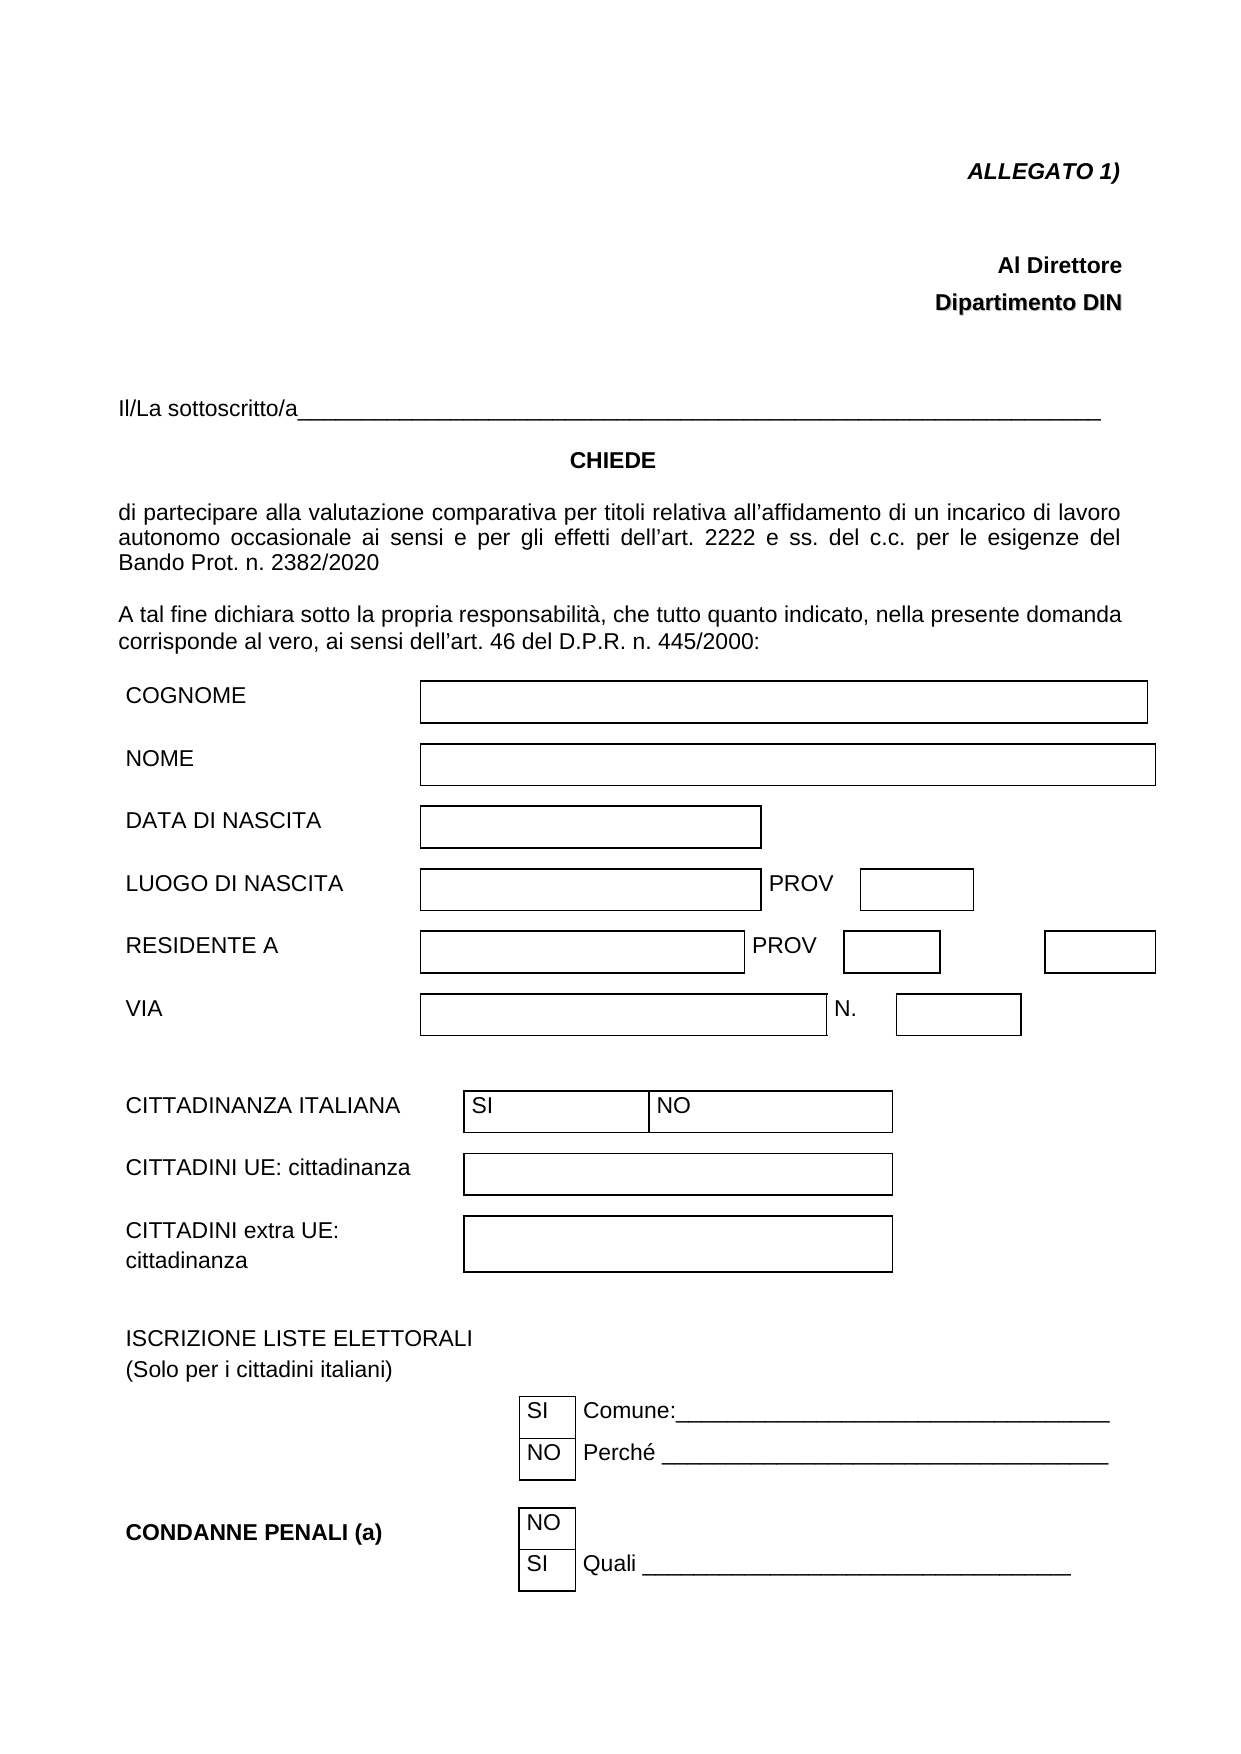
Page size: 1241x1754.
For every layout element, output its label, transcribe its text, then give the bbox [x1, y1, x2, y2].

table_cell [420, 724, 957, 743]
table_header [598, 1507, 1070, 1549]
text Dipartimento DIN [634, 289, 1122, 316]
table_cell [1045, 974, 1147, 993]
table_cell Comune:__________________________________ [576, 1396, 1213, 1437]
table_cell SI [520, 1397, 575, 1437]
table_cell [465, 1217, 892, 1271]
table_cell [118, 1396, 519, 1437]
table_cell [973, 1132, 1021, 1152]
table_cell [420, 1036, 744, 1069]
table_cell [957, 972, 973, 993]
table_cell [892, 805, 896, 847]
table_cell [118, 1194, 420, 1215]
table_cell VIA [118, 993, 420, 1034]
table_cell [118, 972, 420, 993]
table_cell [1021, 847, 1045, 868]
table_header COGNOME [118, 680, 420, 722]
table_cell [957, 1153, 973, 1194]
table_cell [1021, 805, 1045, 847]
text Il/La sottoscritto/a_______________________________________________________________ [118, 394, 1122, 421]
table_header [576, 1507, 598, 1549]
table_cell [118, 1438, 519, 1479]
table_cell [1045, 724, 1147, 743]
table_cell [465, 1154, 892, 1194]
table_cell [827, 1035, 844, 1069]
table_cell [973, 910, 1021, 930]
table_cell [973, 805, 1021, 847]
table_cell [1045, 847, 1147, 868]
table_header CONDANNE PENALI (a) [118, 1507, 518, 1549]
table_cell [420, 1132, 957, 1152]
table_cell [1147, 974, 1156, 993]
table_cell [973, 786, 1021, 805]
table_cell [1147, 1132, 1156, 1152]
table_cell [973, 972, 1021, 993]
subtitle ALLEGATO 1) [118, 158, 1122, 184]
text CHIEDE [103, 447, 1122, 474]
table_cell [844, 805, 861, 847]
table_cell [861, 805, 892, 847]
table_cell [1021, 1035, 1156, 1069]
table_cell [957, 805, 973, 847]
table_cell [118, 722, 420, 743]
table_cell [118, 1549, 518, 1590]
table_cell [957, 1215, 973, 1271]
table_cell Perché ___________________________________ [576, 1438, 1213, 1479]
table_cell [973, 1215, 1021, 1271]
table_cell [1147, 1153, 1156, 1194]
subtitle Al Direttore [634, 252, 1122, 279]
table_cell [861, 1035, 896, 1069]
text di partecipare alla valutazione comparativa per titoli relativa all’affidamento di un incarico di lavoro autonomo occasionale ai sensi e per gli effetti dell’art. 2222 e ss. del c.c. per le esigenze del Bando Prot. n. 2382/2020 [118, 500, 1122, 575]
table_cell [1045, 1215, 1147, 1271]
table_cell [940, 1153, 957, 1194]
table_cell [957, 847, 973, 868]
table_cell RESIDENTE A [118, 930, 420, 972]
table_cell PROV [762, 868, 860, 909]
text A tal fine dichiara sotto la propria responsabilità, che tutto quanto indicato, nella presente domanda corrisponde al vero, ai sensi dell’art. 46 del D.P.R. n. 445/2000: [118, 601, 1122, 654]
table_cell [118, 1069, 420, 1090]
table_cell PROV [745, 930, 843, 972]
table_cell [973, 847, 1021, 868]
table_cell [421, 995, 826, 1034]
table_cell [845, 932, 939, 972]
table_cell [118, 1132, 420, 1152]
table_cell SI [520, 1550, 575, 1590]
table_cell [1147, 786, 1156, 805]
table_cell [1147, 847, 1156, 868]
table_cell [1147, 1090, 1156, 1132]
table_cell CAP [941, 930, 1044, 972]
table_cell [897, 995, 1020, 1034]
table_cell [844, 1035, 861, 1069]
table_cell [1147, 993, 1156, 1034]
table_cell [1147, 722, 1156, 743]
table_cell [421, 870, 760, 909]
table_cell [420, 847, 957, 868]
table_header NO [520, 1509, 575, 1549]
table_cell [1021, 1215, 1045, 1271]
table_cell [973, 1153, 1021, 1194]
table_header [421, 682, 1147, 722]
table_cell [973, 1194, 1021, 1215]
table_cell [1021, 1153, 1045, 1194]
table_cell NO [650, 1092, 892, 1132]
table_cell [1147, 1194, 1156, 1215]
table_cell [1021, 1090, 1045, 1132]
table_cell [1045, 910, 1147, 930]
table_cell DATA DI NASCITA [118, 805, 420, 847]
table_cell [940, 1036, 957, 1069]
table_cell [896, 1153, 940, 1194]
table_header [525, 1325, 601, 1396]
table_cell [896, 1090, 940, 1132]
table_cell [973, 724, 1021, 743]
table_cell [1021, 1069, 1045, 1090]
table_cell [957, 911, 973, 930]
table_cell N. [827, 993, 896, 1034]
table_cell [973, 1090, 1021, 1132]
table_cell [1021, 972, 1045, 993]
table_cell NO [520, 1439, 575, 1479]
table_cell [896, 1036, 940, 1069]
table_cell [420, 972, 957, 993]
table_cell [973, 1036, 1021, 1069]
table_cell [745, 1036, 761, 1069]
table_cell CITTADINANZA ITALIANA [118, 1090, 463, 1132]
table_cell LUOGO DI NASCITA [118, 868, 420, 909]
table_cell [118, 1035, 420, 1069]
table_cell [957, 1194, 973, 1215]
table_cell [974, 868, 1021, 909]
table_cell [1045, 1194, 1147, 1215]
table_cell [1147, 1215, 1156, 1271]
table_cell [861, 870, 973, 909]
table_cell [973, 1069, 1021, 1090]
table_cell [420, 786, 957, 805]
table_cell [1045, 1090, 1147, 1132]
table_cell [957, 724, 973, 743]
table_cell [957, 1069, 973, 1090]
table_cell NOME [118, 743, 420, 784]
table_cell [1045, 1132, 1147, 1152]
table_cell [957, 1132, 973, 1152]
table_cell [1021, 1132, 1045, 1152]
table_cell [420, 910, 957, 930]
table_cell [1147, 1069, 1156, 1090]
table_cell [896, 805, 940, 847]
table_cell [896, 1215, 940, 1271]
table_cell [1045, 805, 1147, 847]
table_cell Quali _____________________________________ [576, 1549, 1070, 1590]
table_cell [1147, 910, 1156, 930]
table_cell [1021, 868, 1045, 909]
table_cell [1021, 910, 1045, 930]
table_cell [118, 785, 420, 805]
table_cell [421, 745, 1155, 784]
table_cell CITTADINI UE: cittadinanza [118, 1153, 463, 1194]
table_cell [1022, 993, 1045, 1034]
table_cell [1021, 1194, 1045, 1215]
table_cell [118, 847, 420, 868]
table_cell [1021, 724, 1045, 743]
table_cell [957, 786, 973, 805]
table_cell CITTADINI extra UE: cittadinanza [118, 1215, 463, 1271]
table_header [601, 1325, 1213, 1396]
table_cell [1045, 993, 1147, 1034]
table_cell [761, 1036, 827, 1069]
table_cell [957, 1090, 973, 1132]
table_header [1148, 680, 1156, 722]
table_cell [1045, 1069, 1147, 1090]
table_cell [1045, 786, 1147, 805]
table_header ISCRIZIONE LISTE ELETTORALI (Solo per i cittadini italiani) [118, 1325, 525, 1396]
table_cell [762, 805, 827, 847]
table_cell [940, 1215, 957, 1271]
table_cell [421, 932, 744, 972]
table_cell [827, 805, 844, 847]
table_cell [421, 807, 760, 847]
table_cell [1045, 1153, 1147, 1194]
table_cell [1147, 868, 1156, 909]
table_cell [1021, 786, 1045, 805]
table_cell [957, 1036, 973, 1069]
table_cell [420, 1194, 957, 1215]
table_cell [420, 1069, 957, 1090]
table_cell [1147, 805, 1156, 847]
table_cell [1046, 932, 1155, 972]
table_cell [940, 805, 957, 847]
table_cell [118, 910, 420, 930]
table_cell [1045, 868, 1147, 909]
table_cell [940, 1090, 957, 1132]
table_cell SI [465, 1092, 648, 1132]
